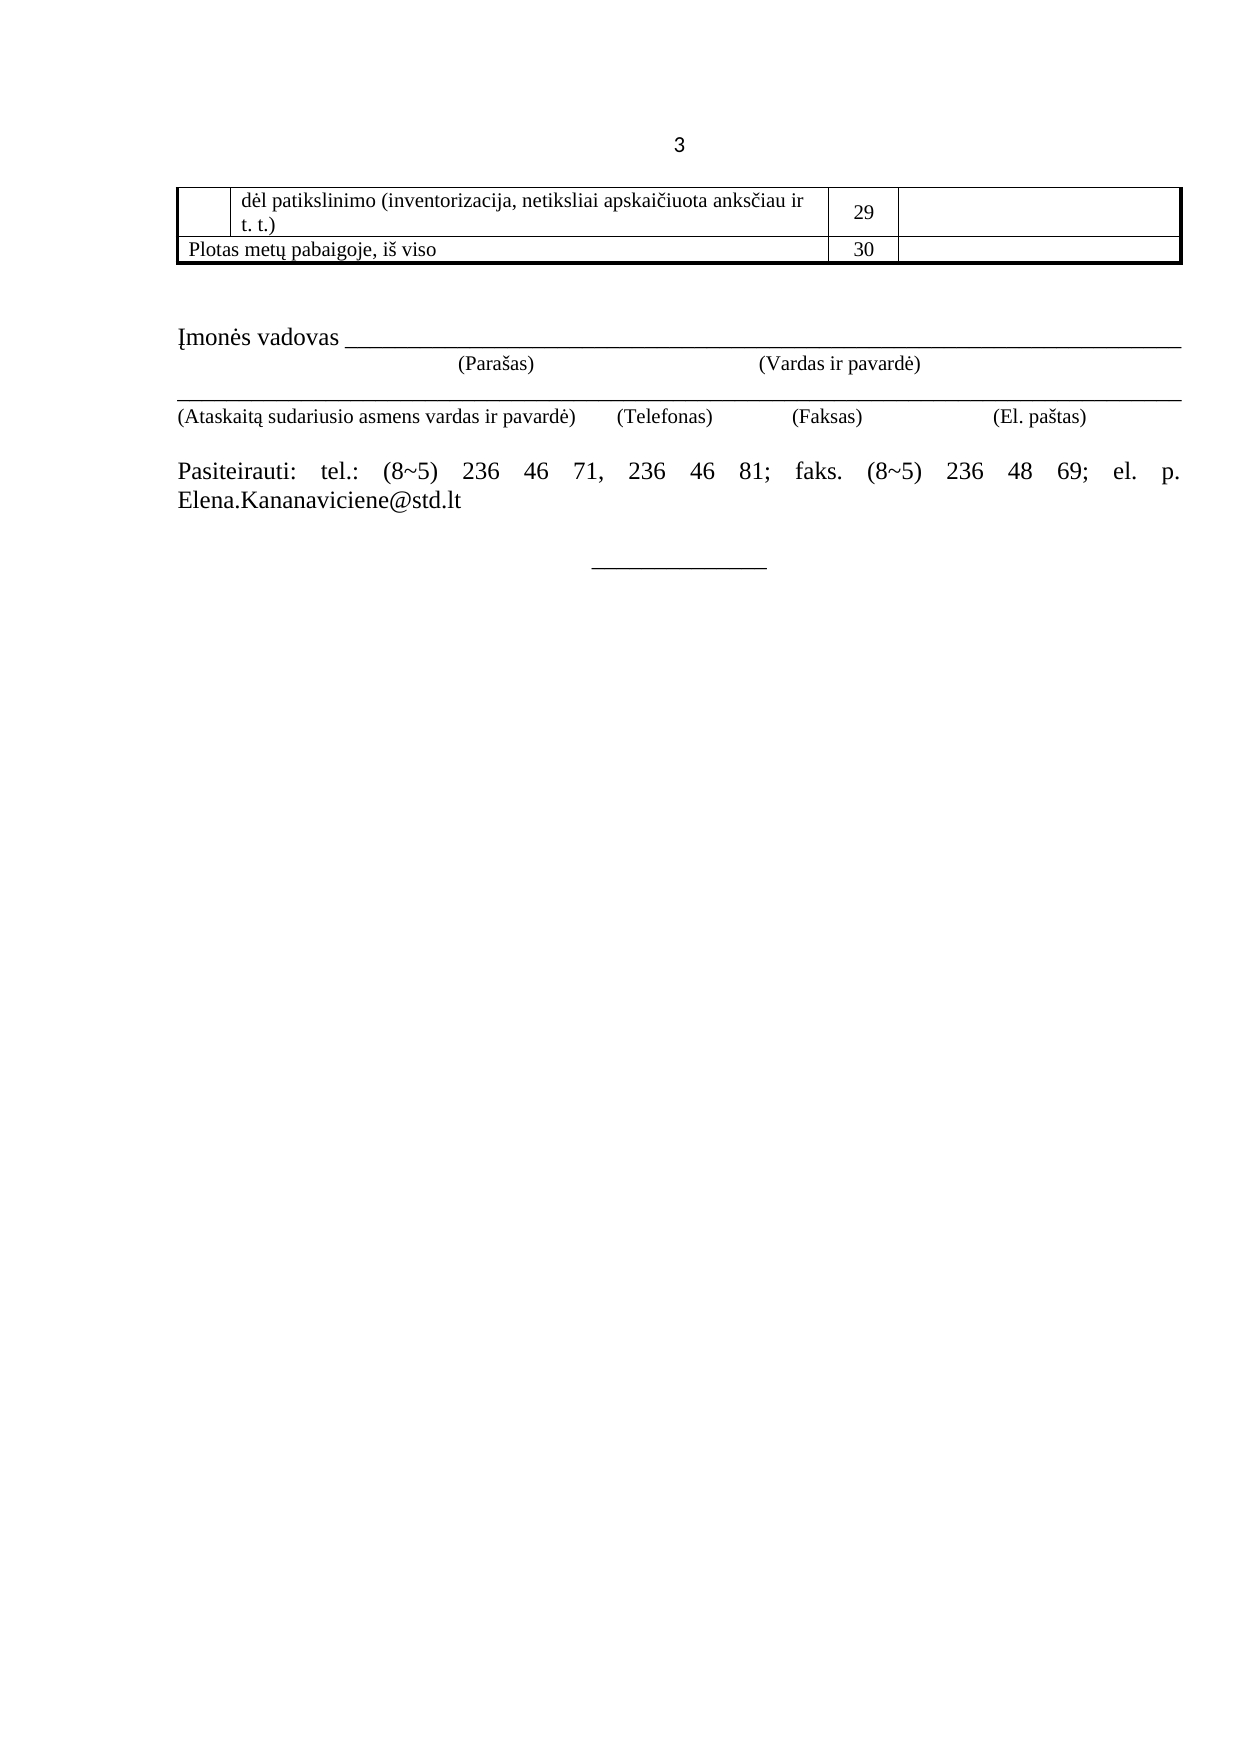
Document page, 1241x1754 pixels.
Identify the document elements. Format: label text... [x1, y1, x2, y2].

table_cell dėl patikslinimo (inventorizacija, netiksliai apskaičiuota anksčiau ir t. t.) [231, 188, 828, 236]
table_cell [899, 188, 1179, 236]
table_cell [179, 188, 230, 236]
text ______________ [177, 543, 1181, 571]
table_cell 29 [829, 188, 898, 236]
table_cell 30 [829, 237, 898, 261]
text Pasiteirauti: tel.: (8~5) 236 46 71, 236 46 81; faks. (8~5) 236 48 69; el. p. Elena.Kananaviciene@std.lt [177, 456, 1181, 514]
table_cell Plotas metų pabaigoje, iš viso [179, 237, 828, 261]
text (Parašas) (Vardas ir pavardė) [384, 351, 1181, 375]
text (Ataskaitą sudariusio asmens vardas ir pavardė) (Telefonas) (Faksas) (El. paštas) [177, 403, 1181, 428]
text Įmonės vadovas [177, 322, 1181, 351]
table_cell [899, 237, 1179, 261]
